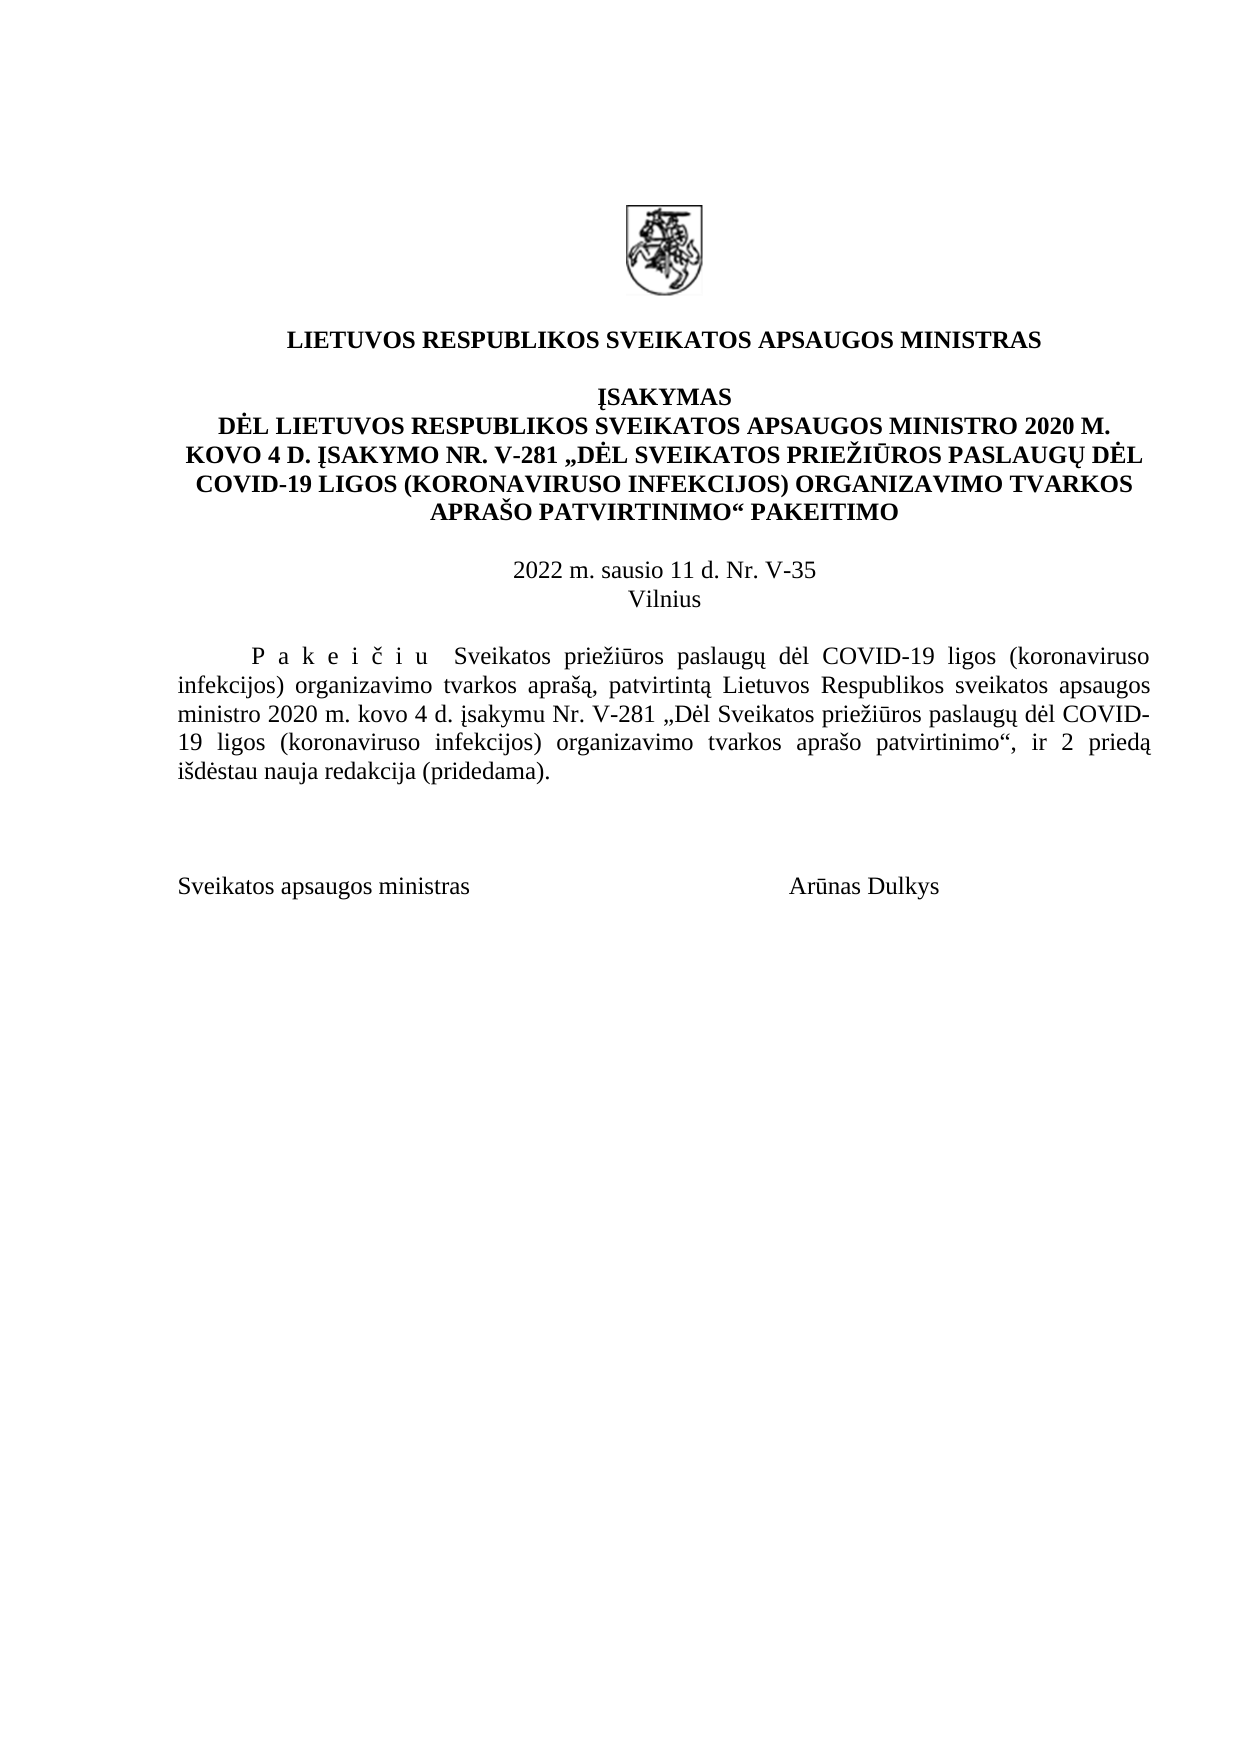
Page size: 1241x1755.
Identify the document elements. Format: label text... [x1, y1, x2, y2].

text P a k e i č i u Sveikatos priežiūros paslaugų dėl COVID-19 ligos (koronaviruso infekcijos) organizavimo tvarkos aprašą, patvirtintą Lietuvos Respublikos sveikatos apsaugos ministro 2020 m. kovo 4 d. įsakymu Nr. V-281 „Dėl Sveikatos priežiūros paslaugų dėl COVID-19 ligos (koronaviruso infekcijos) organizavimo tvarkos aprašo patvirtinimo“, ir 2 priedą išdėstau nauja redakcija (pridedama). [177, 641, 1152, 785]
text 2022 m. sausio 11 d. Nr. V-35 [177, 555, 1152, 584]
text LIETUVOS RESPUBLIKOS SVEIKATOS APSAUGOS MINISTRAS [177, 325, 1152, 354]
text ĮSAKYMAS [177, 382, 1152, 411]
text Vilnius [177, 584, 1152, 612]
text DĖL LIETUVOS RESPUBLIKOS SVEIKATOS APSAUGOS MINISTRO 2020 M. KOVO 4 D. ĮSAKYMO NR. V-281 „DĖL SVEIKATOS PRIEŽIŪROS PASLAUGŲ DĖL COVID-19 LIGOS (KORONAVIRUSO INFEKCIJOS) ORGANIZAVIMO TVARKOS APRAŠO PATVIRTINIMO“ PAKEITIMO [177, 411, 1152, 526]
text Sveikatos apsaugos ministras Arūnas Dulkys [177, 871, 1152, 900]
